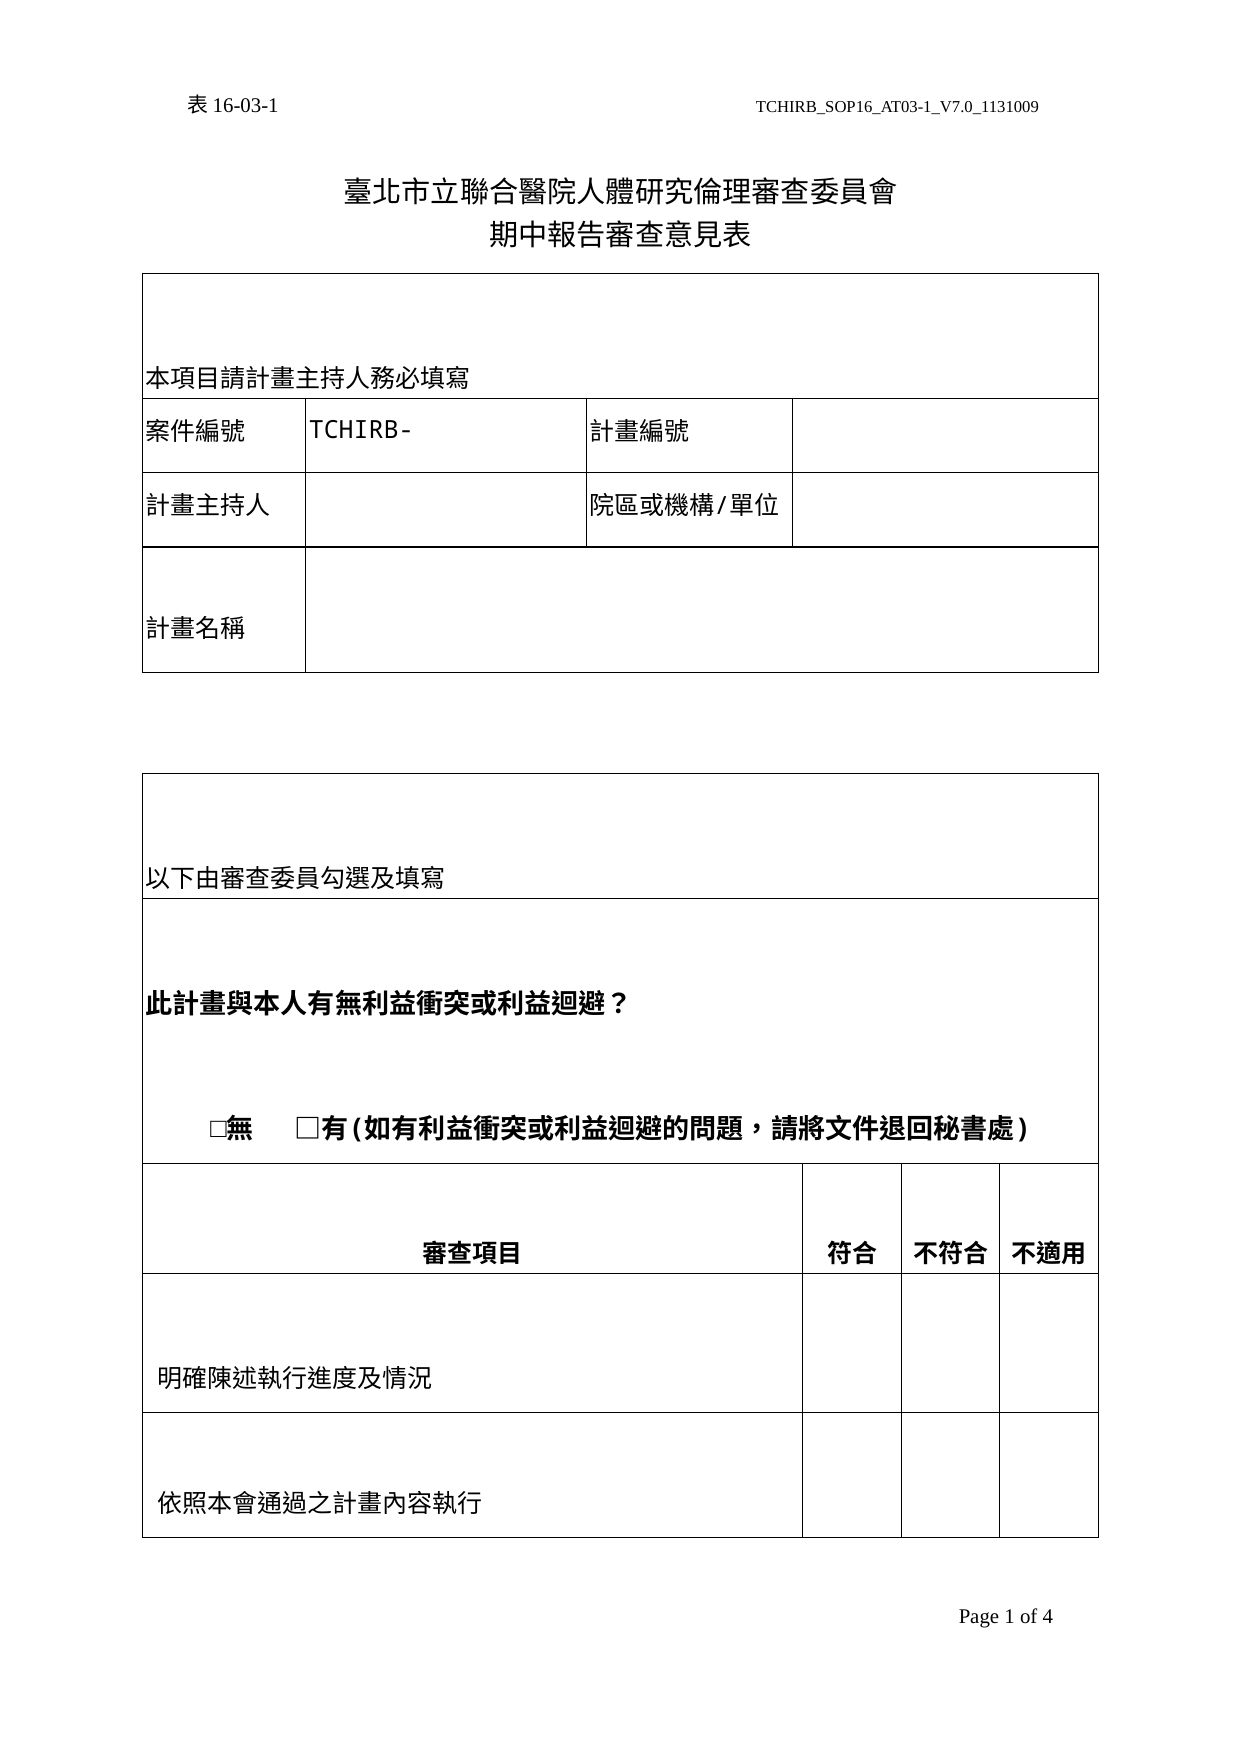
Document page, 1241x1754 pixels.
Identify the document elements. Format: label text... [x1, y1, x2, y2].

table_cell [803, 1274, 901, 1412]
table_cell [902, 1274, 999, 1412]
table_cell 以下由審查委員勾選及填寫 [143, 774, 1098, 897]
table_cell [793, 473, 1098, 546]
table_cell [306, 473, 586, 546]
table_cell [803, 1413, 901, 1537]
table_cell 計畫主持人 [143, 473, 305, 546]
table_cell 計畫名稱 [143, 548, 305, 672]
table_cell 不適用 [1000, 1164, 1098, 1272]
table_cell 不符合 [902, 1164, 999, 1272]
table_cell 院區或機構/單位 [587, 473, 792, 546]
table_cell TCHIRB- [306, 399, 586, 472]
table_cell [1000, 1274, 1098, 1412]
table_cell 依照本會通過之計畫內容執行 [143, 1413, 802, 1537]
table_cell 審查項目 [143, 1164, 802, 1272]
table_cell [306, 548, 1098, 672]
table_cell 明確陳述執行進度及情況 [143, 1274, 802, 1412]
table_cell 計畫編號 [587, 399, 792, 472]
table_cell 符合 [803, 1164, 901, 1272]
table_cell [793, 399, 1098, 472]
table_cell 案件編號 [143, 399, 305, 472]
table_cell 此計畫與本人有無利益衝突或利益迴避？ □無 □有(如有利益衝突或利益迴避的問題，請將文件退回秘書處) [143, 899, 1098, 1163]
table_cell [142, 673, 1098, 772]
table_header 本項目請計畫主持人務必填寫 [143, 274, 1098, 397]
table_cell [1000, 1413, 1098, 1537]
table_cell [902, 1413, 999, 1537]
